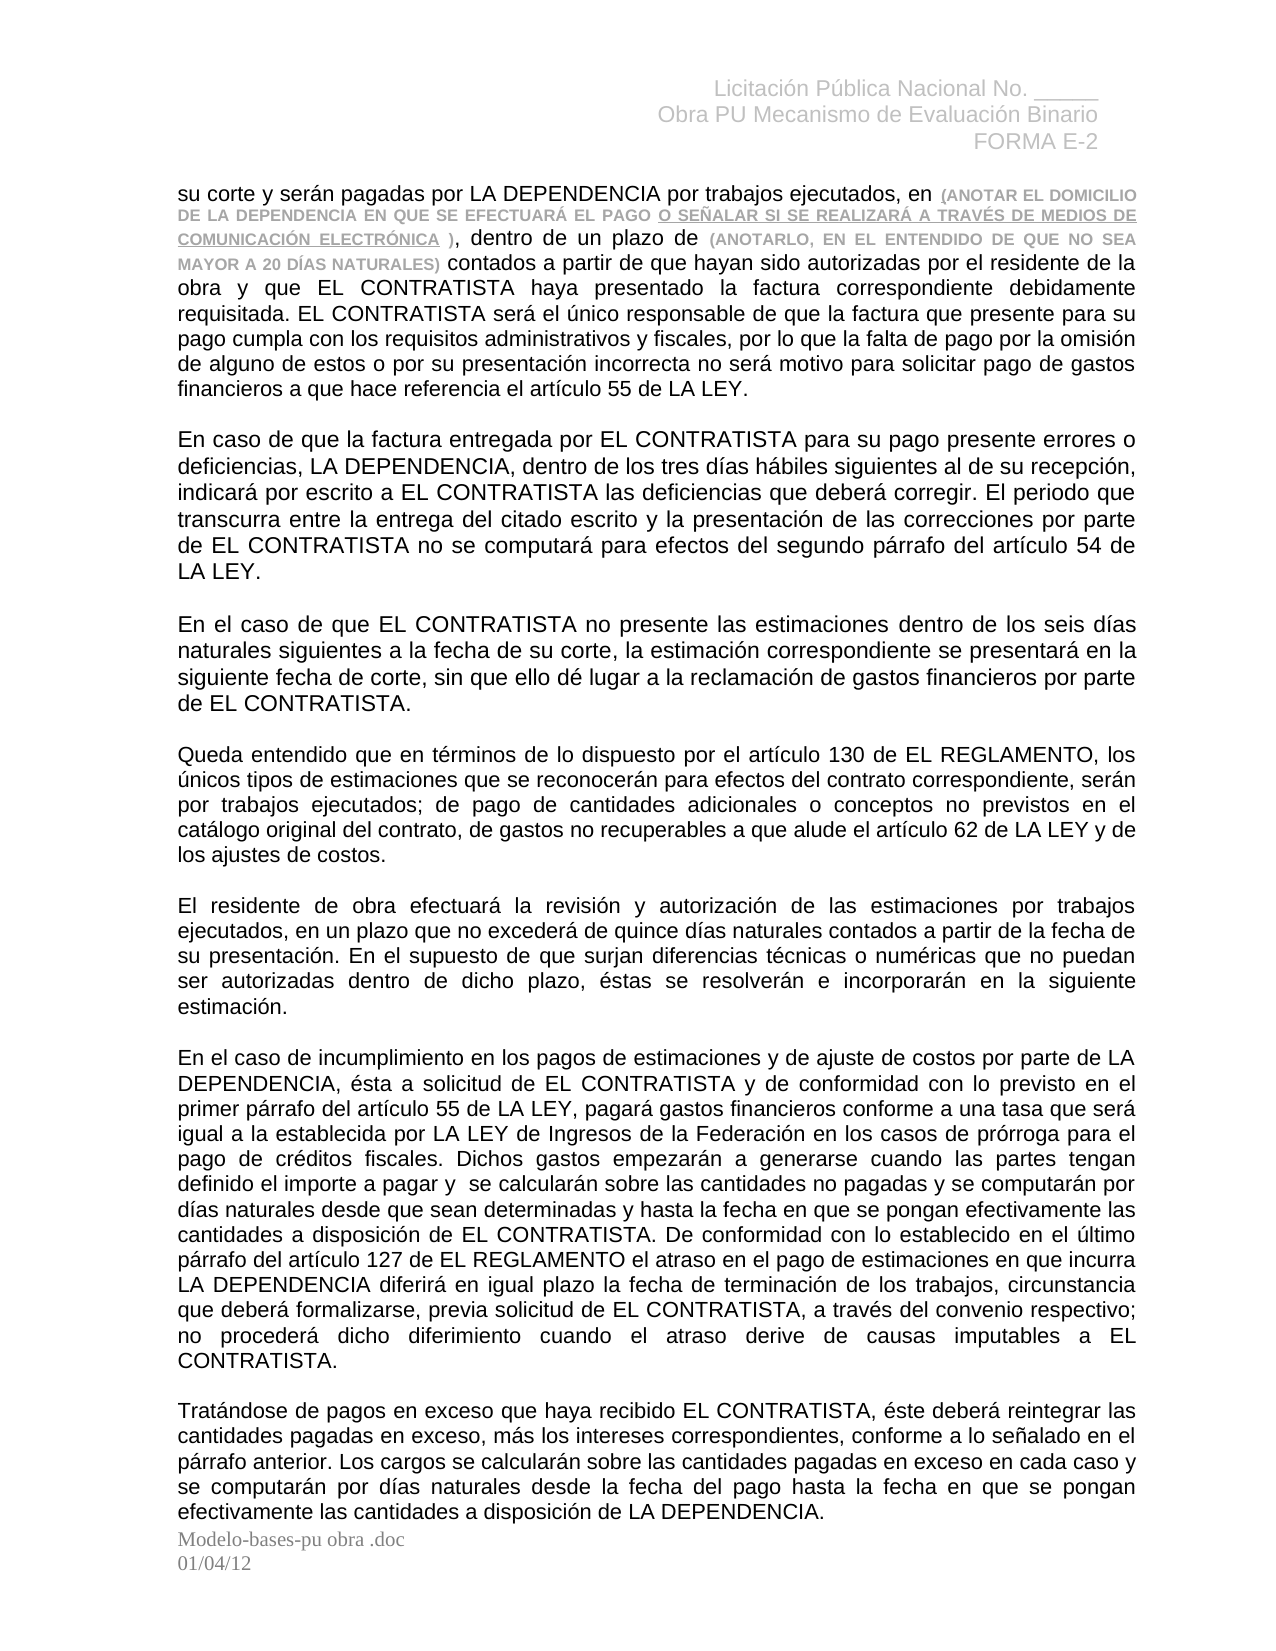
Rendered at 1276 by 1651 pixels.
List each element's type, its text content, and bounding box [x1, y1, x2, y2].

text En el caso de incumplimiento en los pagos de estimaciones y de ajuste de costos por parte de LA DEPENDENCIA, ésta a solicitud de EL CONTRATISTA y de conformidad con lo previsto en el primer párrafo del artículo 55 de LA LEY, pagará gastos financieros conforme a una tasa que será igual a la establecida por LA LEY de Ingresos de la Federación en los casos de prórroga para el pago de créditos fiscales. Dichos gastos empezarán a generarse cuando las partes tengan definido el importe a pagar y se calcularán sobre las cantidades no pagadas y se computarán por días naturales desde que sean determinadas y hasta la fecha en que se pongan efectivamente las cantidades a disposición de EL CONTRATISTA. De conformidad con lo establecido en el último párrafo del artículo 127 de EL REGLAMENTO el atraso en el pago de estimaciones en que incurra LA DEPENDENCIA diferirá en igual plazo la fecha de terminación de los trabajos, circunstancia que deberá formalizarse, previa solicitud de EL CONTRATISTA, a través del convenio respectivo; no procederá dicho diferimiento cuando el atraso derive de causas imputables a EL CONTRATISTA. [177, 1045, 1137, 1373]
text El residente de obra efectuará la revisión y autorización de las estimaciones por trabajos ejecutados, en un plazo que no excederá de quince días naturales contados a partir de la fecha de su presentación. En el supuesto de que surjan diferencias técnicas o numéricas que no puedan ser autorizadas dentro de dicho plazo, éstas se resolverán e incorporarán en la siguiente estimación. [177, 893, 1137, 1019]
text Tratándose de pagos en exceso que haya recibido EL CONTRATISTA, éste deberá reintegrar las cantidades pagadas en exceso, más los intereses correspondientes, conforme a lo señalado en el párrafo anterior. Los cargos se calcularán sobre las cantidades pagadas en exceso en cada caso y se computarán por días naturales desde la fecha del pago hasta la fecha en que se pongan efectivamente las cantidades a disposición de LA DEPENDENCIA. [177, 1398, 1137, 1524]
text En el caso de que EL CONTRATISTA no presente las estimaciones dentro de los seis días naturales siguientes a la fecha de su corte, la estimación correspondiente se presentará en la siguiente fecha de corte, sin que ello dé lugar a la reclamación de gastos financieros por parte de EL CONTRATISTA. [177, 611, 1137, 716]
text Queda entendido que en términos de lo dispuesto por el artículo 130 de EL REGLAMENTO, los únicos tipos de estimaciones que se reconocerán para efectos del contrato correspondiente, serán por trabajos ejecutados; de pago de cantidades adicionales o conceptos no previstos en el catálogo original del contrato, de gastos no recuperables a que alude el artículo 62 de LA LEY y de los ajustes de costos. [177, 742, 1137, 868]
text su corte y serán pagadas por LA DEPENDENCIA por trabajos ejecutados, en (ANOTAR EL DOMICILIO DE LA DEPENDENCIA EN QUE SE EFECTUARÁ EL PAGO O SEÑALAR SI SE REALIZARÁ A TRAVÉS DE MEDIOS DE COMUNICACIÓN ELECTRÓNICA ), dentro de un plazo de (ANOTARLO, EN EL ENTENDIDO DE QUE NO SEA MAYOR A 20 DÍAS NATURALES) contados a partir de que hayan sido autorizadas por el residente de la obra y que EL CONTRATISTA haya presentado la factura correspondiente debidamente requisitada. EL CONTRATISTA será el único responsable de que la factura que presente para su pago cumpla con los requisitos administrativos y fiscales, por lo que la falta de pago por la omisión de alguno de estos o por su presentación incorrecta no será motivo para solicitar pago de gastos financieros a que hace referencia el artículo 55 de LA LEY. [177, 180, 1137, 401]
text En caso de que la factura entregada por EL CONTRATISTA para su pago presente errores o deficiencias, LA DEPENDENCIA, dentro de los tres días hábiles siguientes al de su recepción, indicará por escrito a EL CONTRATISTA las deficiencias que deberá corregir. El periodo que transcurra entre la entrega del citado escrito y la presentación de las correcciones por parte de EL CONTRATISTA no se computará para efectos del segundo párrafo del artículo 54 de LA LEY. [177, 426, 1137, 584]
